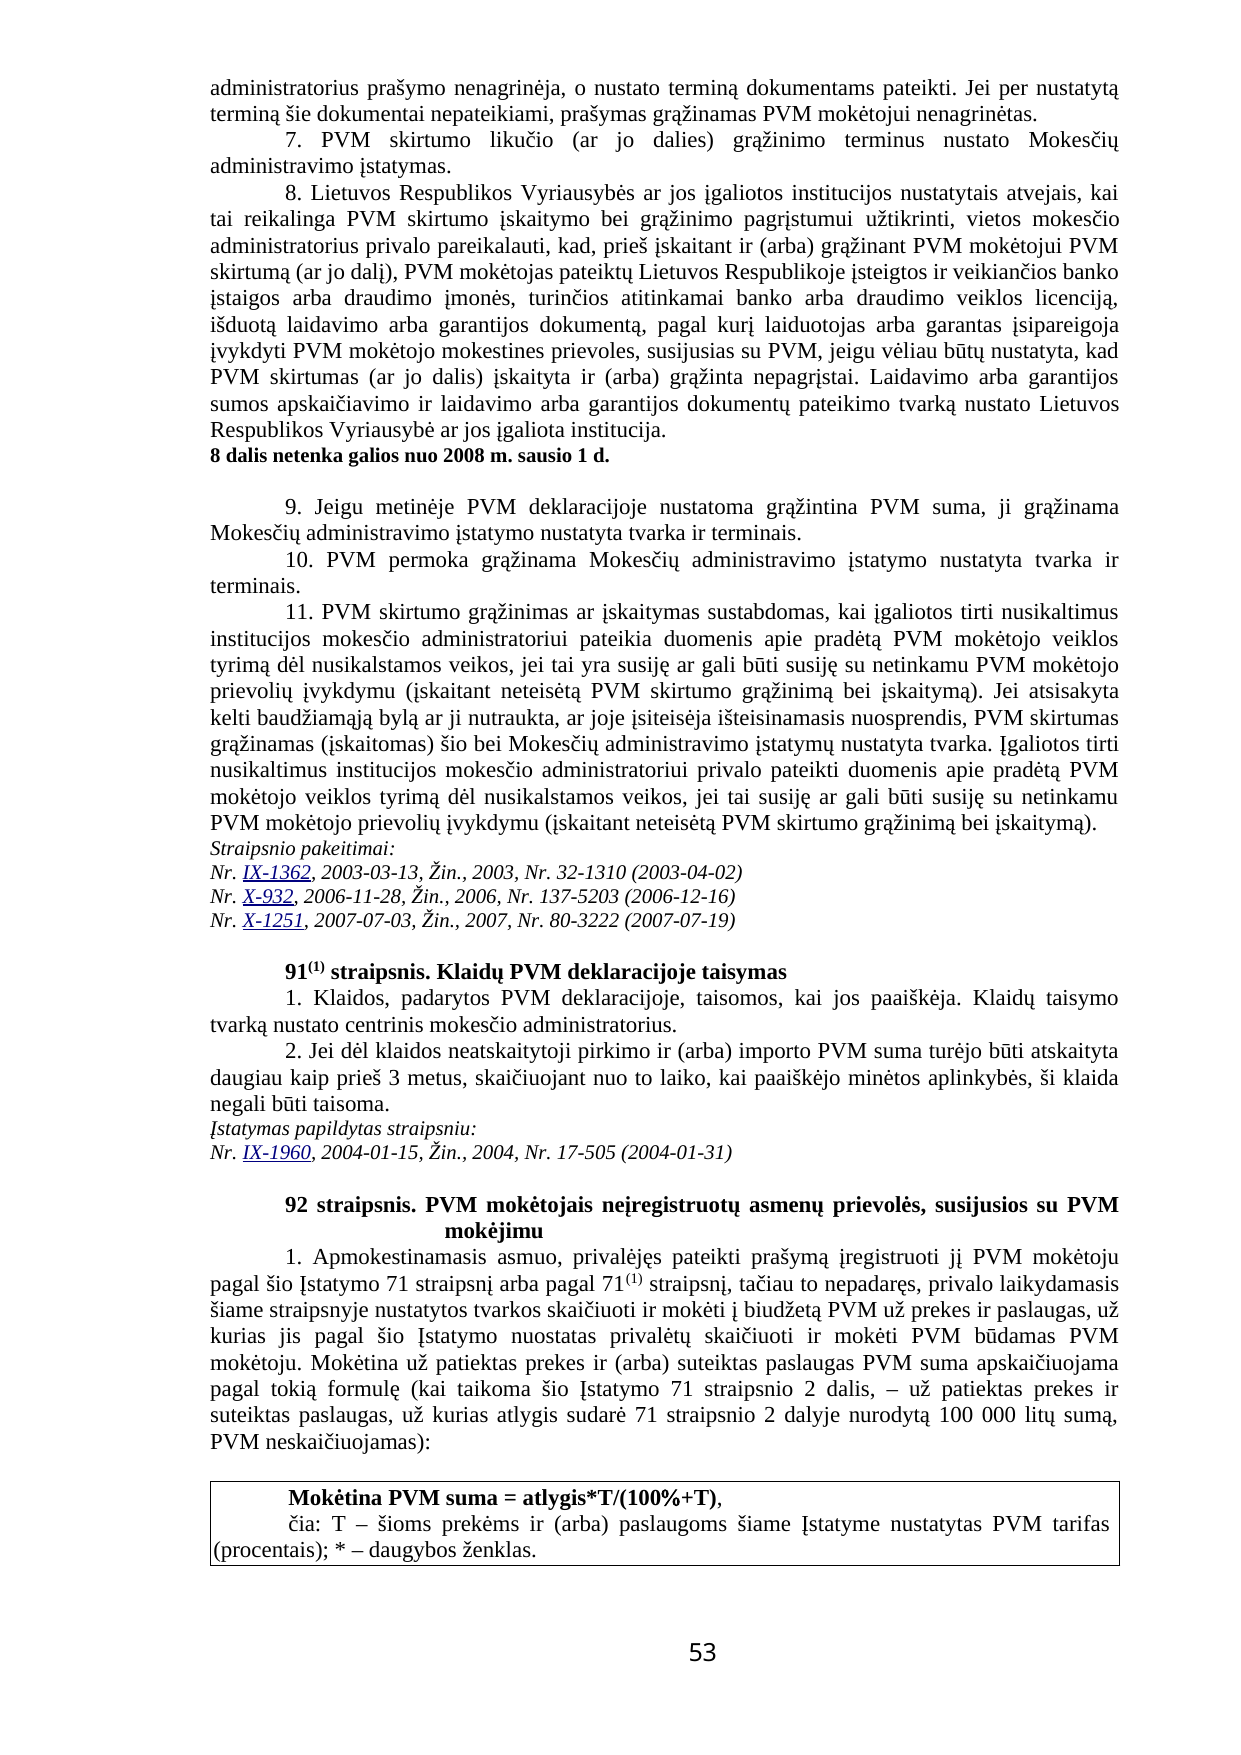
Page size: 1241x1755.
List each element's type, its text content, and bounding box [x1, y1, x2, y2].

text Nr. IX-1960, 2004-01-15, Žin., 2004, Nr. 17-505 (2004-01-31) [210, 1140, 1120, 1164]
text 10. PVM permoka grąžinama Mokesčių administravimo įstatymo nustatyta tvarka ir terminais. [210, 546, 1120, 598]
text Nr. X-932, 2006-11-28, Žin., 2006, Nr. 137-5203 (2006-12-16) [210, 884, 1120, 908]
text 92 straipsnis. PVM mokėtojais neįregistruotų asmenų prievolės, susijusios su PVM mokėjimu [285, 1191, 1120, 1243]
text Nr. X-1251, 2007-07-03, Žin., 2007, Nr. 80-3222 (2007-07-19) [210, 908, 1120, 932]
text Mokėtina PVM suma = atlygis*T/(100%+T), [211, 1482, 1119, 1507]
text Nr. IX-1362, 2003-03-13, Žin., 2003, Nr. 32-1310 (2003-04-02) [210, 859, 1120, 884]
text 1. Apmokestinamasis asmuo, privalėjęs pateikti prašymą įregistruoti jį PVM mokėtoju pagal šio Įstatymo 71 straipsnį arba pagal 71(1) straipsnį, tačiau to nepadaręs, privalo laikydamasis šiame straipsnyje nustatytos tvarkos skaičiuoti ir mokėti į biudžetą PVM už prekes ir paslaugas, už kurias jis pagal šio Įstatymo nuostatas privalėtų skaičiuoti ir mokėti PVM būdamas PVM mokėtoju. Mokėtina už patiektas prekes ir (arba) suteiktas paslaugas PVM suma apskaičiuojama pagal tokią formulę (kai taikoma šio Įstatymo 71 straipsnio 2 dalis, – už patiektas prekes ir suteiktas paslaugas, už kurias atlygis sudarė 71 straipsnio 2 dalyje nurodytą 100 000 litų sumą, PVM neskaičiuojamas): [210, 1243, 1120, 1454]
text čia: T – šioms prekėms ir (arba) paslaugoms šiame Įstatyme nustatytas PVM tarifas (procentais); * – daugybos ženklas. [211, 1507, 1119, 1565]
text Įstatymas papildytas straipsniu: [210, 1116, 1120, 1140]
text 2. Jei dėl klaidos neatskaitytoji pirkimo ir (arba) importo PVM suma turėjo būti atskaityta daugiau kaip prieš 3 metus, skaičiuojant nuo to laiko, kai paaiškėjo minėtos aplinkybės, ši klaida negali būti taisoma. [210, 1037, 1120, 1116]
text 8. Lietuvos Respublikos Vyriausybės ar jos įgaliotos institucijos nustatytais atvejais, kai tai reikalinga PVM skirtumo įskaitymo bei grąžinimo pagrįstumui užtikrinti, vietos mokesčio administratorius privalo pareikalauti, kad, prieš įskaitant ir (arba) grąžinant PVM mokėtojui PVM skirtumą (ar jo dalį), PVM mokėtojas pateiktų Lietuvos Respublikoje įsteigtos ir veikiančios banko įstaigos arba draudimo įmonės, turinčios atitinkamai banko arba draudimo veiklos licenciją, išduotą laidavimo arba garantijos dokumentą, pagal kurį laiduotojas arba garantas įsipareigoja įvykdyti PVM mokėtojo mokestines prievoles, susijusias su PVM, jeigu vėliau būtų nustatyta, kad PVM skirtumas (ar jo dalis) įskaityta ir (arba) grąžinta nepagrįstai. Laidavimo arba garantijos sumos apskaičiavimo ir laidavimo arba garantijos dokumentų pateikimo tvarką nustato Lietuvos Respublikos Vyriausybė ar jos įgaliota institucija. [210, 179, 1120, 442]
text Straipsnio pakeitimai: [210, 836, 1120, 859]
text 8 dalis netenka galios nuo 2008 m. sausio 1 d. [210, 442, 1120, 467]
text administratorius prašymo nenagrinėja, o nustato terminą dokumentams pateikti. Jei per nustatytą terminą šie dokumentai nepateikiami, prašymas grąžinamas PVM mokėtojui nenagrinėtas. [210, 73, 1120, 126]
text 1. Klaidos, padarytos PVM deklaracijoje, taisomos, kai jos paaiškėja. Klaidų taisymo tvarką nustato centrinis mokesčio administratorius. [210, 984, 1120, 1037]
text 11. PVM skirtumo grąžinimas ar įskaitymas sustabdomas, kai įgaliotos tirti nusikaltimus institucijos mokesčio administratoriui pateikia duomenis apie pradėtą PVM mokėtojo veiklos tyrimą dėl nusikalstamos veikos, jei tai yra susiję ar gali būti susiję su netinkamu PVM mokėtojo prievolių įvykdymu (įskaitant neteisėtą PVM skirtumo grąžinimą bei įskaitymą). Jei atsisakyta kelti baudžiamąją bylą ar ji nutraukta, ar joje įsiteisėja išteisinamasis nuosprendis, PVM skirtumas grąžinamas (įskaitomas) šio bei Mokesčių administravimo įstatymų nustatyta tvarka. Įgaliotos tirti nusikaltimus institucijos mokesčio administratoriui privalo pateikti duomenis apie pradėtą PVM mokėtojo veiklos tyrimą dėl nusikalstamos veikos, jei tai susiję ar gali būti susiję su netinkamu PVM mokėtojo prievolių įvykdymu (įskaitant neteisėtą PVM skirtumo grąžinimą bei įskaitymą). [210, 598, 1120, 836]
text 91(1) straipsnis. Klaidų PVM deklaracijoje taisymas [210, 958, 1120, 984]
text 9. Jeigu metinėje PVM deklaracijoje nustatoma grąžintina PVM suma, ji grąžinama Mokesčių administravimo įstatymo nustatyta tvarka ir terminais. [210, 493, 1120, 546]
text 7. PVM skirtumo likučio (ar jo dalies) grąžinimo terminus nustato Mokesčių administravimo įstatymas. [210, 126, 1120, 179]
